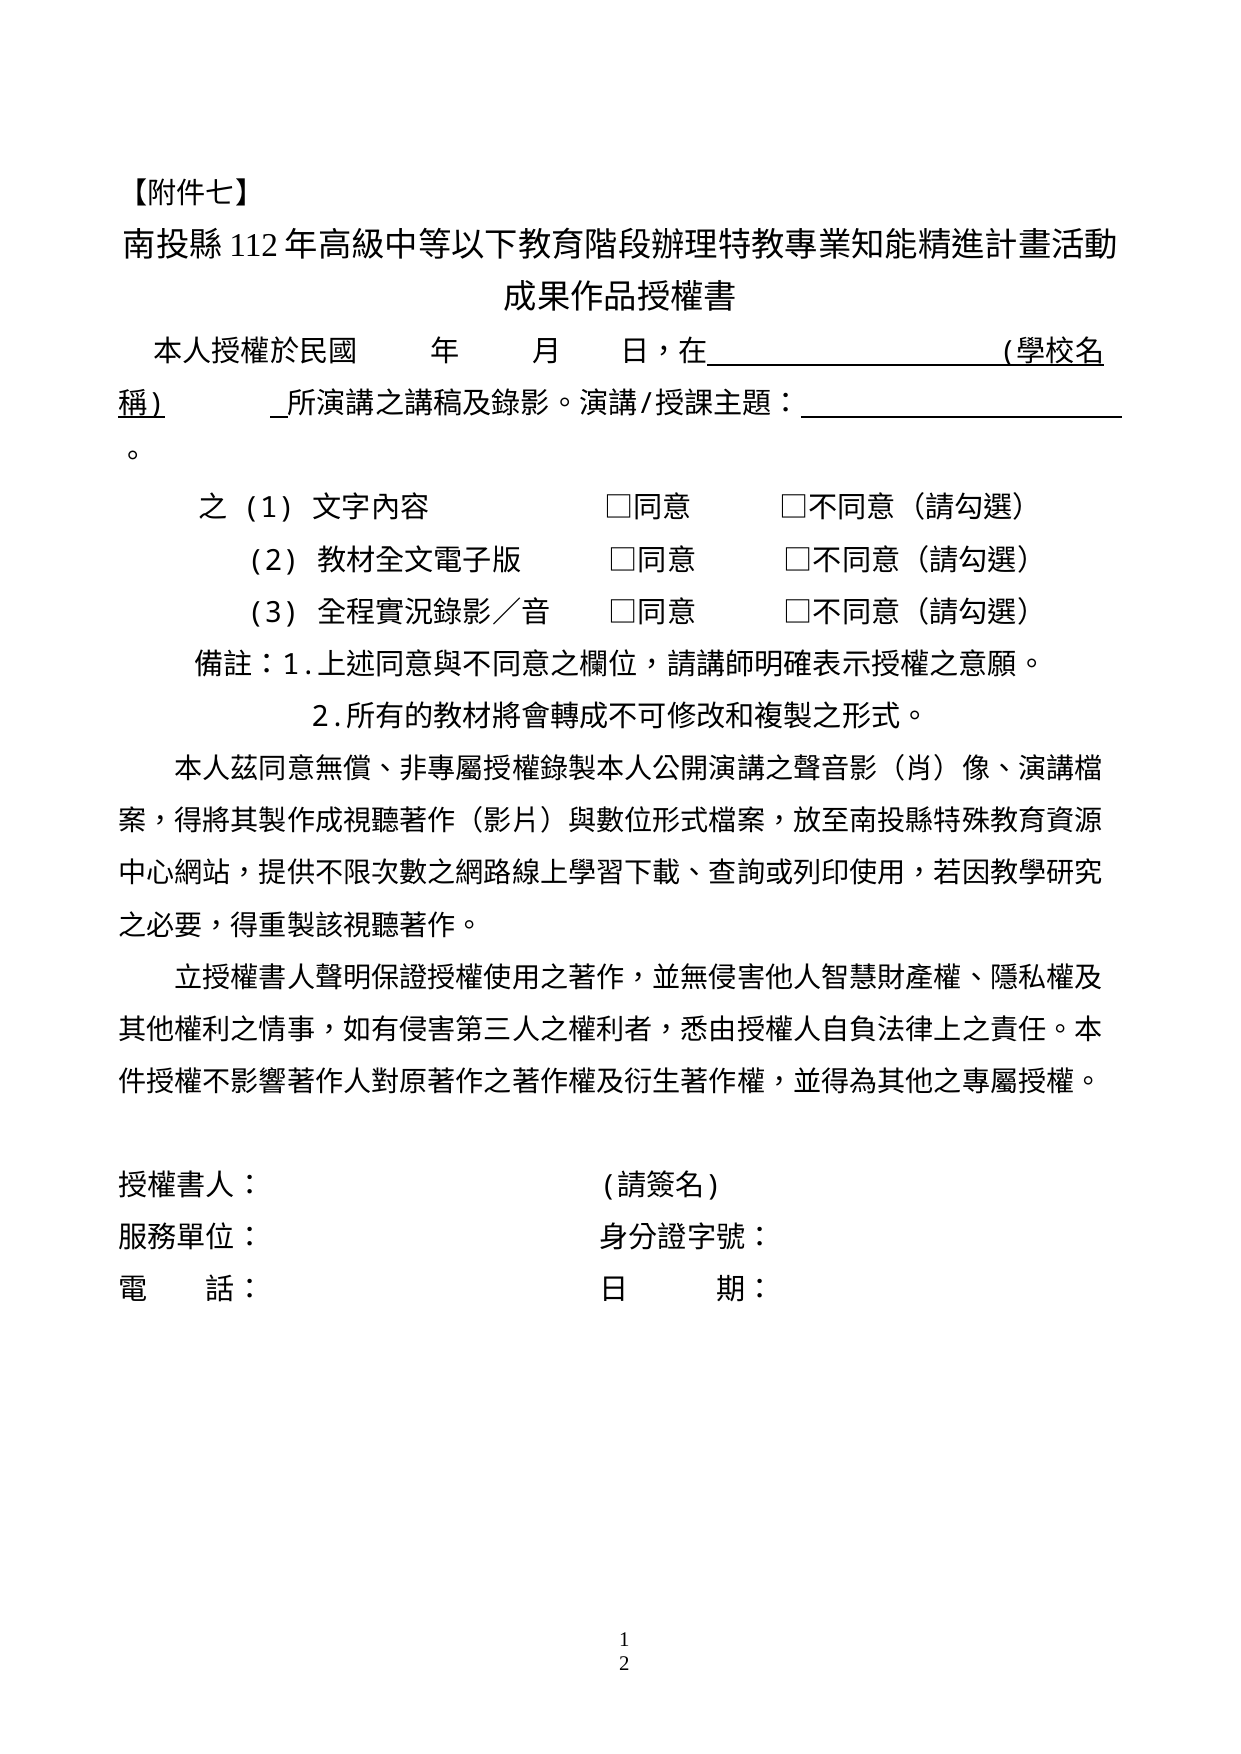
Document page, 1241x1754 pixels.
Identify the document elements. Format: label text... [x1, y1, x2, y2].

text 2.所有的教材將會轉成不可修改和複製之形式。 [118, 683, 1122, 735]
text 本人茲同意無償、非專屬授權錄製本人公開演講之聲音影（肖）像、演講檔案，得將其製作成視聽著作（影片）與數位形式檔案，放至南投縣特殊教育資源中心網站，提供不限次數之網路線上學習下載、查詢或列印使用，若因教學研究之必要，得重製該視聽著作。 [118, 735, 1122, 943]
text 之 (1) 文字內容 □同意 □不同意（請勾選） [118, 474, 1122, 526]
text 電 話： 日 期： [118, 1256, 1122, 1308]
text 立授權書人聲明保證授權使用之著作，並無侵害他人智慧財產權、隱私權及其他權利之情事，如有侵害第三人之權利者，悉由授權人自負法律上之責任。本件授權不影響著作人對原著作之著作權及衍生著作權，並得為其他之專屬授權。 [118, 943, 1122, 1099]
text 備註：1.上述同意與不同意之欄位，請講師明確表示授權之意願。 [118, 631, 1122, 683]
text 授權書人： (請簽名) [118, 1151, 1122, 1203]
text 本人授權於民國 年 月 日，在 (學校名稱) 所演講之講稿及錄影。演講/授課主題： 。 [118, 318, 1122, 474]
text (2) 教材全文電子版 □同意 □不同意（請勾選） [118, 526, 1122, 578]
text 南投縣112年高級中等以下教育階段辦理特教專業知能精進計畫活動成果作品授權書 [118, 214, 1122, 318]
text (3) 全程實況錄影／音 □同意 □不同意（請勾選） [118, 578, 1122, 631]
text 服務單位： 身分證字號： [118, 1203, 1122, 1256]
text 【附件七】 [118, 160, 1122, 214]
